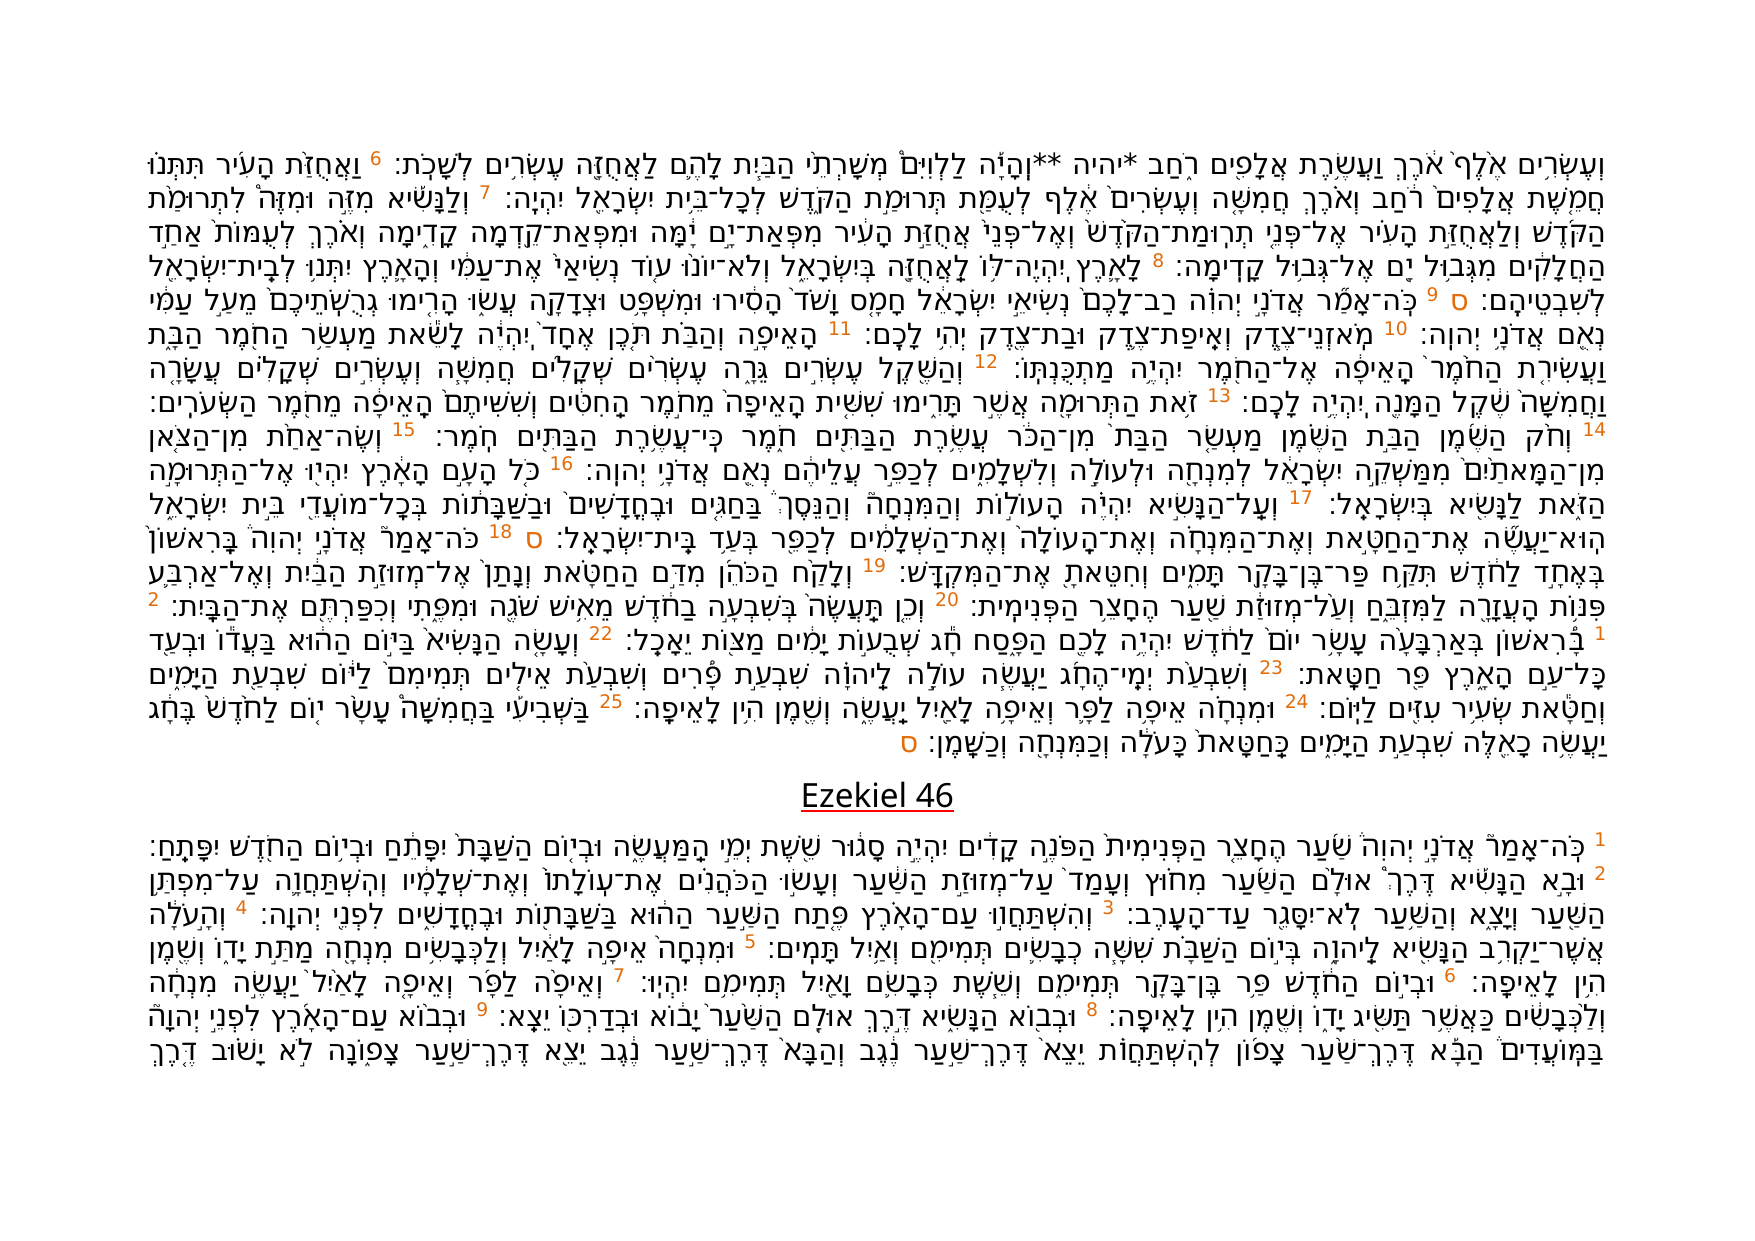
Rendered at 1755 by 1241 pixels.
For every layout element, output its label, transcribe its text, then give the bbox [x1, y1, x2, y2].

text 1 וּבְהַפִּֽילְכֶ֨ם אֶת־הָאָ֜רֶץ בְּנַחֲלָ֗ה תָּרִימוּ֩ תְרוּמָ֨ה לַיהוָ֥ה ׀ קֹדֶשׁ֮ מִן־הָאָרֶץ֒ אֹ֗רֶךְ חֲמִשָּׁ֨ה וְעֶשְׂרִ֥ים אֶ֙לֶף֙ אֹ֔רֶךְ וְרֹ֖חַב עֲשָׂ֣רָה אָ֑לֶף קֹדֶשׁ־ה֥וּא בְכָל־גְּבוּלָ֖הּ סָבִֽיב׃ 2 יִהְיֶ֤ה מִזֶּה֙ אֶל־הַקֹּ֔דֶשׁ חֲמֵ֥שׁ מֵא֛וֹת בַּחֲמֵ֥שׁ מֵא֖וֹת מְרֻבָּ֣ע סָבִ֑יב וַחֲמִשִּׁ֣ים אַמָּ֔ה מִגְרָ֥שׁ ל֖וֹ סָבִֽיב׃ ‬‬3 וּמִן־הַמִּדָּ֤ה הַזֹּאת֙ תָּמ֔וֹד אֹ֗רֶךְ *חמש **חֲמִשָּׁ֤ה וְעֶשְׂרִים֙ אֶ֔לֶף וְרֹ֖חַב עֲשֶׂ֣רֶת אֲלָפִ֑ים וּבֽוֹ־יִהְיֶ֥ה הַמִּקְדָּ֖שׁ קֹ֥דֶשׁ קָדָשִֽׁים׃ ‬‬4 קֹ֣דֶשׁ מִן־הָאָ֜רֶץ ה֗וּא לַכֹּ֨הֲנִ֜ים מְשָׁרְתֵ֤י הַמִּקְדָּשׁ֙ יִֽהְיֶ֔ה הַקְּרֵבִ֖ים לְשָׁרֵ֣ת אֶת־יְהוָ֑ה וְהָיָ֨ה לָהֶ֤ם מָקוֹם֙ לְבָ֣תִּ֔ים וּמִקְדָּ֖שׁ לַמִּקְדָּֽשׁ׃ ‬‬5 וַחֲמִשָּׁ֨ה וְעֶשְׂרִ֥ים אֶ֙לֶף֙ אֹ֔רֶךְ וַעֲשֶׂ֥רֶת אֲלָפִ֖ים רֹ֑חַב *יהיה **וְֽהָיָ֡ה לַלְוִיִּם֩ מְשָׁרְתֵ֨י הַבַּ֧יִת לָהֶ֛ם לַאֲחֻזָּ֖ה עֶשְׂרִ֥ים לְשָׁכֹֽת׃ ‬‬6 וַאֲחֻזַּ֨ת הָעִ֜יר תִּתְּנ֗וּ חֲמֵ֤שֶׁת אֲלָפִים֙ רֹ֔חַב וְאֹ֗רֶךְ חֲמִשָּׁ֤ה וְעֶשְׂרִים֙ אֶ֔לֶף לְעֻמַּ֖ת תְּרוּמַ֣ת הַקֹּ֑דֶשׁ לְכָל־בֵּ֥ית יִשְׂרָאֵ֖ל יִהְיֶֽה׃ ‬‬7 וְלַנָּשִׂ֡יא מִזֶּ֣ה וּמִזֶּה֩ לִתְרוּמַ֨ת הַקֹּ֜דֶשׁ וְלַאֲחֻזַּ֣ת הָעִ֗יר אֶל־פְּנֵ֤י תְרֽוּמַת־הַקֹּ֙דֶשׁ֙ וְאֶל־פְּנֵי֙ אֲחֻזַּ֣ת הָעִ֔יר מִפְּאַת־יָ֣ם יָ֔מָּה וּמִפְּאַת־קֵ֖דְמָה קָדִ֑ימָה וְאֹ֗רֶךְ לְעֻמּוֹת֙ אַחַ֣ד הַחֲלָקִ֔ים מִגְּב֥וּל יָ֖ם אֶל־גְּב֥וּל קָדִֽימָה׃ ‬‬8 לָאָ֛רֶץ יִֽהְיֶה־לּ֥וֹ לַֽאֲחֻזָּ֖ה בְּיִשְׂרָאֵ֑ל וְלֹא־יוֹנ֨וּ ע֤וֹד נְשִׂיאַי֙ אֶת־עַמִּ֔י וְהָאָ֛רֶץ יִתְּנ֥וּ לְבֵֽית־יִשְׂרָאֵ֖ל לְשִׁבְטֵיהֶֽם׃ ס ‬‬9 כֹּֽה־אָמַ֞ר אֲדֹנָ֣י יְהוִ֗ה רַב־לָכֶם֙ נְשִׂיאֵ֣י יִשְׂרָאֵ֔ל חָמָ֤ס וָשֹׁד֙ הָסִ֔ירוּ וּמִשְׁפָּ֥ט וּצְדָקָ֖ה עֲשׂ֑וּ הָרִ֤ימוּ גְרֻשֹֽׁתֵיכֶם֙ מֵעַ֣ל עַמִּ֔י נְאֻ֖ם אֲדֹנָ֥י יְהוִֽה׃ ‬‬10 מֹֽאזְנֵי־צֶ֧דֶק וְאֵֽיפַת־צֶ֛דֶק וּבַת־צֶ֖דֶק יְהִ֥י לָכֶֽם׃ ‬‬11 הָאֵיפָ֣ה וְהַבַּ֗ת תֹּ֤כֶן אֶחָד֙ יִֽהְיֶ֔ה לָשֵׂ֕את מַעְשַׂ֥ר הַחֹ֖מֶר הַבָּ֑ת וַעֲשִׂירִ֤ת הַחֹ֙מֶר֙ הָֽאֵיפָ֔ה אֶל־הַחֹ֖מֶר יִהְיֶ֥ה מַתְכֻּנְתּֽוֹ׃ ‬‬12 וְהַשֶּׁ֖קֶל עֶשְׂרִ֣ים גֵּרָ֑ה עֶשְׂרִ֨ים שְׁקָלִ֜ים חֲמִשָּׁ֧ה וְעֶשְׂרִ֣ים שְׁקָלִ֗ים עֲשָׂרָ֤ה וַחֲמִשָּׁה֙ שֶׁ֔קֶל הַמָּנֶ֖ה יִֽהְיֶ֥ה לָכֶֽם׃ ‬‬13 זֹ֥את הַתְּרוּמָ֖ה אֲשֶׁ֣ר תָּרִ֑ימוּ שִׁשִּׁ֤ית הָֽאֵיפָה֙ מֵחֹ֣מֶר הַֽחִטִּ֔ים וְשִׁשִּׁיתֶם֙ הָֽאֵיפָ֔ה מֵחֹ֖מֶר הַשְּׂעֹרִֽים׃ ‬‬14 וְחֹ֨ק הַשֶּׁ֜מֶן הַבַּ֣ת הַשֶּׁ֗מֶן מַעְשַׂ֤ר הַבַּת֙ מִן־הַכֹּ֔ר עֲשֶׂ֥רֶת הַבַּתִּ֖ים חֹ֑מֶר כִּֽי־עֲשֶׂ֥רֶת הַבַּתִּ֖ים חֹֽמֶר׃ ‬‬15 וְשֶׂה־אַחַ֨ת מִן־הַצֹּ֤אן מִן־הַמָּאתַ֙יִם֙ מִמַּשְׁקֵ֣ה יִשְׂרָאֵ֔ל לְמִנְחָ֖ה וּלְעוֹלָ֣ה וְלִשְׁלָמִ֑ים לְכַפֵּ֣ר עֲלֵיהֶ֔ם נְאֻ֖ם אֲדֹנָ֥י יְהוִֽה׃ ‬‬16 כֹּ֚ל הָעָ֣ם הָאָ֔רֶץ יִהְי֖וּ אֶל־הַתְּרוּמָ֣ה הַזֹּ֑את לַנָּשִׂ֖יא בְּיִשְׂרָאֵֽל׃ ‬‬17 וְעַֽל־הַנָּשִׂ֣יא יִהְיֶ֗ה הָעוֹל֣וֹת וְהַמִּנְחָה֮ וְהַנֵּסֶךְ֒ בַּחַגִּ֤ים וּבֶחֳדָשִׁים֙ וּבַשַּׁבָּת֔וֹת בְּכָֽל־מוֹעֲדֵ֖י בֵּ֣ית יִשְׂרָאֵ֑ל הֽוּא־יַעֲשֶׂ֞ה אֶת־הַחַטָּ֣את וְאֶת־הַמִּנְחָ֗ה וְאֶת־הָֽעוֹלָה֙ וְאֶת־הַשְּׁלָמִ֔ים לְכַפֵּ֖ר בְּעַ֥ד בֵּֽית־יִשְׂרָאֵֽל׃ ס ‬‬18 כֹּה־אָמַר֮ אֲדֹנָ֣י יְהוִה֒ בָּֽרִאשׁוֹן֙ בְּאֶחָ֣ד לַחֹ֔דֶשׁ תִּקַּ֥ח פַּר־בֶּן־בָּקָ֖ר תָּמִ֑ים וְחִטֵּאתָ֖ אֶת־הַמִּקְדָּֽשׁ׃ ‬‬19 וְלָקַ֨ח הַכֹּהֵ֜ן מִדַּ֣ם הַחַטָּ֗את וְנָתַן֙ אֶל־מְזוּזַ֣ת הַבַּ֔יִת וְאֶל־אַרְבַּ֛ע פִּנּ֥וֹת הָעֲזָרָ֖ה לַמִּזְבֵּ֑חַ וְעַ֨ל־מְזוּזַ֔ת שַׁ֖עַר הֶחָצֵ֥ר הַפְּנִימִֽית׃ ‬‬20 וְכֵ֤ן תַּֽעֲשֶׂה֙ בְּשִׁבְעָ֣ה בַחֹ֔דֶשׁ מֵאִ֥ישׁ שֹׁגֶ֖ה וּמִפֶּ֑תִי וְכִפַּרְתֶּ֖ם אֶת־הַבָּֽיִת׃ ‬‬21 בָּ֠רִאשׁוֹן בְּאַרְבָּעָ֨ה עָשָׂ֥ר יוֹם֙ לַחֹ֔דֶשׁ יִהְיֶ֥ה לָכֶ֖ם הַפָּ֑סַח חָ֕ג שְׁבֻע֣וֹת יָמִ֔ים מַצּ֖וֹת יֵאָכֵֽל׃ ‬‬22 וְעָשָׂ֤ה הַנָּשִׂיא֙ בַּיּ֣וֹם הַה֔וּא בַּעֲד֕וֹ וּבְעַ֖ד כָּל־עַ֣ם הָאָ֑רֶץ פַּ֖ר חַטָּֽאת׃ ‬‬23 וְשִׁבְעַ֨ת יְמֵֽי־הֶחָ֜ג יַעֲשֶׂ֧ה עוֹלָ֣ה לַֽיהוָ֗ה שִׁבְעַ֣ת פָּ֠רִים וְשִׁבְעַ֨ת אֵילִ֤ים תְּמִימִם֙ לַיּ֔וֹם שִׁבְעַ֖ת הַיָּמִ֑ים וְחַטָּ֕את שְׂעִ֥יר עִזִּ֖ים לַיּֽוֹם׃ ‬‬24 וּמִנְחָ֗ה אֵיפָ֥ה לַפָּ֛ר וְאֵיפָ֥ה לָאַ֖יִל יַֽעֲשֶׂ֑ה וְשֶׁ֖מֶן הִ֥ין לָאֵיפָֽה׃ ‬‬25 בַּשְּׁבִיעִ֡י בַּחֲמִשָּׁה֩ עָשָׂ֨ר י֤וֹם לַחֹ֙דֶשׁ֙ בֶּחָ֔ג יַעֲשֶׂ֥ה כָאֵ֖לֶּה שִׁבְעַ֣ת הַיָּמִ֑ים כַּֽחַטָּאת֙ כָּעֹלָ֔ה וְכַמִּנְחָ֖ה וְכַשָּֽׁמֶן׃ ס ‬‬‬‬‬‬‬‬‬‬‬‬‬‬‬‬‬‬‬‬‬‬‬‬‬‬ [148, 148, 1606, 759]
text Ezekiel 46 [148, 771, 1606, 817]
text 1 כֹּֽה־אָמַר֮ אֲדֹנָ֣י יְהוִה֒ שַׁ֜עַר הֶחָצֵ֤ר הַפְּנִימִית֙ הַפֹּנֶ֣ה קָדִ֔ים יִהְיֶ֣ה סָג֔וּר שֵׁ֖שֶׁת יְמֵ֣י הַֽמַּעֲשֶׂ֑ה וּבְי֤וֹם הַשַּׁבָּת֙ יִפָּתֵ֔חַ וּבְי֥וֹם הַחֹ֖דֶשׁ יִפָּתֵֽחַ׃ 2 וּבָ֣א הַנָּשִׂ֡יא דֶּרֶךְ֩ אוּלָ֨ם הַשַּׁ֜עַר מִח֗וּץ וְעָמַד֙ עַל־מְזוּזַ֣ת הַשַּׁ֔עַר וְעָשׂ֣וּ הַכֹּהֲנִ֗ים אֶת־עֽוֹלָתוֹ֙ וְאֶת־שְׁלָמָ֔יו וְהִֽשְׁתַּחֲוָ֛ה עַל־מִפְתַּ֥ן הַשַּׁ֖עַר וְיָצָ֑א וְהַשַּׁ֥עַר לֹֽא־יִסָּגֵ֖ר עַד־הָעָֽרֶב׃ ‬‬3 וְהִשְׁתַּחֲו֣וּ עַם־הָאָ֗רֶץ פֶּ֚תַח הַשַּׁ֣עַר הַה֔וּא בַּשַּׁבָּת֖וֹת וּבֶחֳדָשִׁ֑ים לִפְנֵ֖י יְהוָֽה׃ ‬‬4 וְהָ֣עֹלָ֔ה אֲשֶׁר־יַקְרִ֥ב הַנָּשִׂ֖יא לַֽיהוָ֑ה בְּי֣וֹם הַשַּׁבָּ֗ת שִׁשָּׁ֧ה כְבָשִׂ֛ים תְּמִימִ֖ם וְאַ֥יִל תָּמִֽים׃ ‬‬5 וּמִנְחָה֙ אֵיפָ֣ה לָאַ֔יִל וְלַכְּבָשִׂ֥ים מִנְחָ֖ה מַתַּ֣ת יָד֑וֹ וְשֶׁ֖מֶן הִ֥ין לָאֵיפָֽה׃ ‬‬6 וּבְי֣וֹם הַחֹ֔דֶשׁ פַּ֥ר בֶּן־בָּקָ֖ר תְּמִימִ֑ם וְשֵׁ֧שֶׁת כְּבָשִׂ֛ם וָאַ֖יִל תְּמִימִ֥ם יִהְיֽוּ׃ ‬‬7 וְאֵיפָ֨ה לַפָּ֜ר וְאֵיפָ֤ה לָאַ֙יִל֙ יַעֲשֶׂ֣ה מִנְחָ֔ה וְלַ֨כְּבָשִׂ֔ים כַּאֲשֶׁ֥ר תַּשִּׂ֖יג יָד֑וֹ וְשֶׁ֖מֶן הִ֥ין לָאֵיפָֽה׃ ‬‬8 וּבְב֖וֹא הַנָּשִׂ֑יא דֶּ֣רֶךְ אוּלָ֤ם הַשַּׁ֙עַר֙ יָב֔וֹא וּבְדַרְכּ֖וֹ יֵצֵֽא׃ ‬‬9 וּבְב֨וֹא עַם־הָאָ֜רֶץ לִפְנֵ֣י יְהוָה֮ בַּמּֽוֹעֲדִים֒ הַבָּ֡א דֶּרֶךְ־שַׁ֨עַר צָפ֜וֹן לְהִֽשְׁתַּחֲוֺ֗ת יֵצֵא֙ דֶּרֶךְ־שַׁ֣עַר נֶ֔גֶב וְהַבָּא֙ דֶּרֶךְ־שַׁ֣עַר נֶ֔גֶב יֵצֵ֖א דֶּרֶךְ־שַׁ֣עַר צָפ֑וֹנָה לֹ֣א יָשׁ֗וּב דֶּ֤רֶךְ הַשַּׁ֙עַר֙ אֲשֶׁר־בָּ֣א ב֔וֹ כִּ֥י נִכְח֖וֹ *יצאו **יֵצֵֽא׃ ‬‬10 וְֽהַנָּשִׂ֑יא בְּתוֹכָ֤ם בְּבוֹאָם֙ יָב֔וֹא וּבְצֵאתָ֖ם יֵצֵֽאוּ׃ ‬‬11 וּבַחַגִּ֣ים וּבַמּוֹעֲדִ֗ים תִּהְיֶ֤ה הַמִּנְחָה֙ אֵיפָ֤ה לַפָּר֙ וְאֵיפָ֣ה לָאַ֔יִל וְלַכְּבָשִׂ֖ים מַתַּ֣ת יָד֑וֹ וְשֶׁ֖מֶן הִ֥ין לָאֵיפָֽה׃ ס ‬‬12 וְכִֽי־יַעֲשֶׂה֩ הַנָּשִׂ֨יא נְדָבָ֜ה עוֹלָ֣ה אֽוֹ־שְׁלָמִים֮ נְדָבָ֣ה לַֽיהוָה֒ וּפָ֣תַֽח ל֗וֹ אֶת‬‏ הַשַּׁ֙עַר֙ הַפֹּנֶ֣ה קָדִ֔ים וְעָשָׂ֤ה אֶת־עֹֽלָתוֹ֙ וְאֶת־שְׁלָמָ֔יו כַּאֲשֶׁ֥ר יַעֲשֶׂ֖ה בְּי֣וֹם הַשַּׁבָּ֑ת וְיָצָ֛א וְסָגַ֥ר אֶת־הַשַּׁ֖עַר אַחֲרֵ֥י צֵאתֽוֹ׃ ‬‬13 וְכֶ֨בֶשׂ בֶּן־שְׁנָת֜וֹ תָּמִ֗ים תַּעֲשֶׂ֥ה עוֹלָ֛ה לַיּ֖וֹם לַֽיהֹוָ֑ה בַּבֹּ֥קֶר בַּבֹּ֖קֶר תַּעֲשֶׂ֥ה אֹתֽוֹ׃ ‬‬14 וּמִנְחָה֩ תַעֲשֶׂ֨ה עָלָ֜יו בַּבֹּ֤קֶר בַּבֹּ֙קֶר֙ שִׁשִּׁ֣ית הָֽאֵיפָ֔ה וְשֶׁ֛מֶן שְׁלִישִׁ֥ית הַהִ֖ין לָרֹ֣ס אֶת־הַסֹּ֑לֶת מִנְחָה֙ לַֽיהוָ֔ה חֻקּ֥וֹת עוֹלָ֖ם תָּמִֽיד׃ ‬‬15 *ועשו **יַעֲשׂ֨וּ אֶת־הַכֶּ֧בֶשׂ וְאֶת־הַמִּנְחָ֛ה וְאֶת־הַשֶּׁ֖מֶן בַּבֹּ֣קֶר בַּבֹּ֑קֶר עוֹלַ֖ת תָּמִֽיד׃ פ ‬‬‬‬‬‬‬‬‬‬‬‬‬‬ [148, 829, 1606, 1067]
